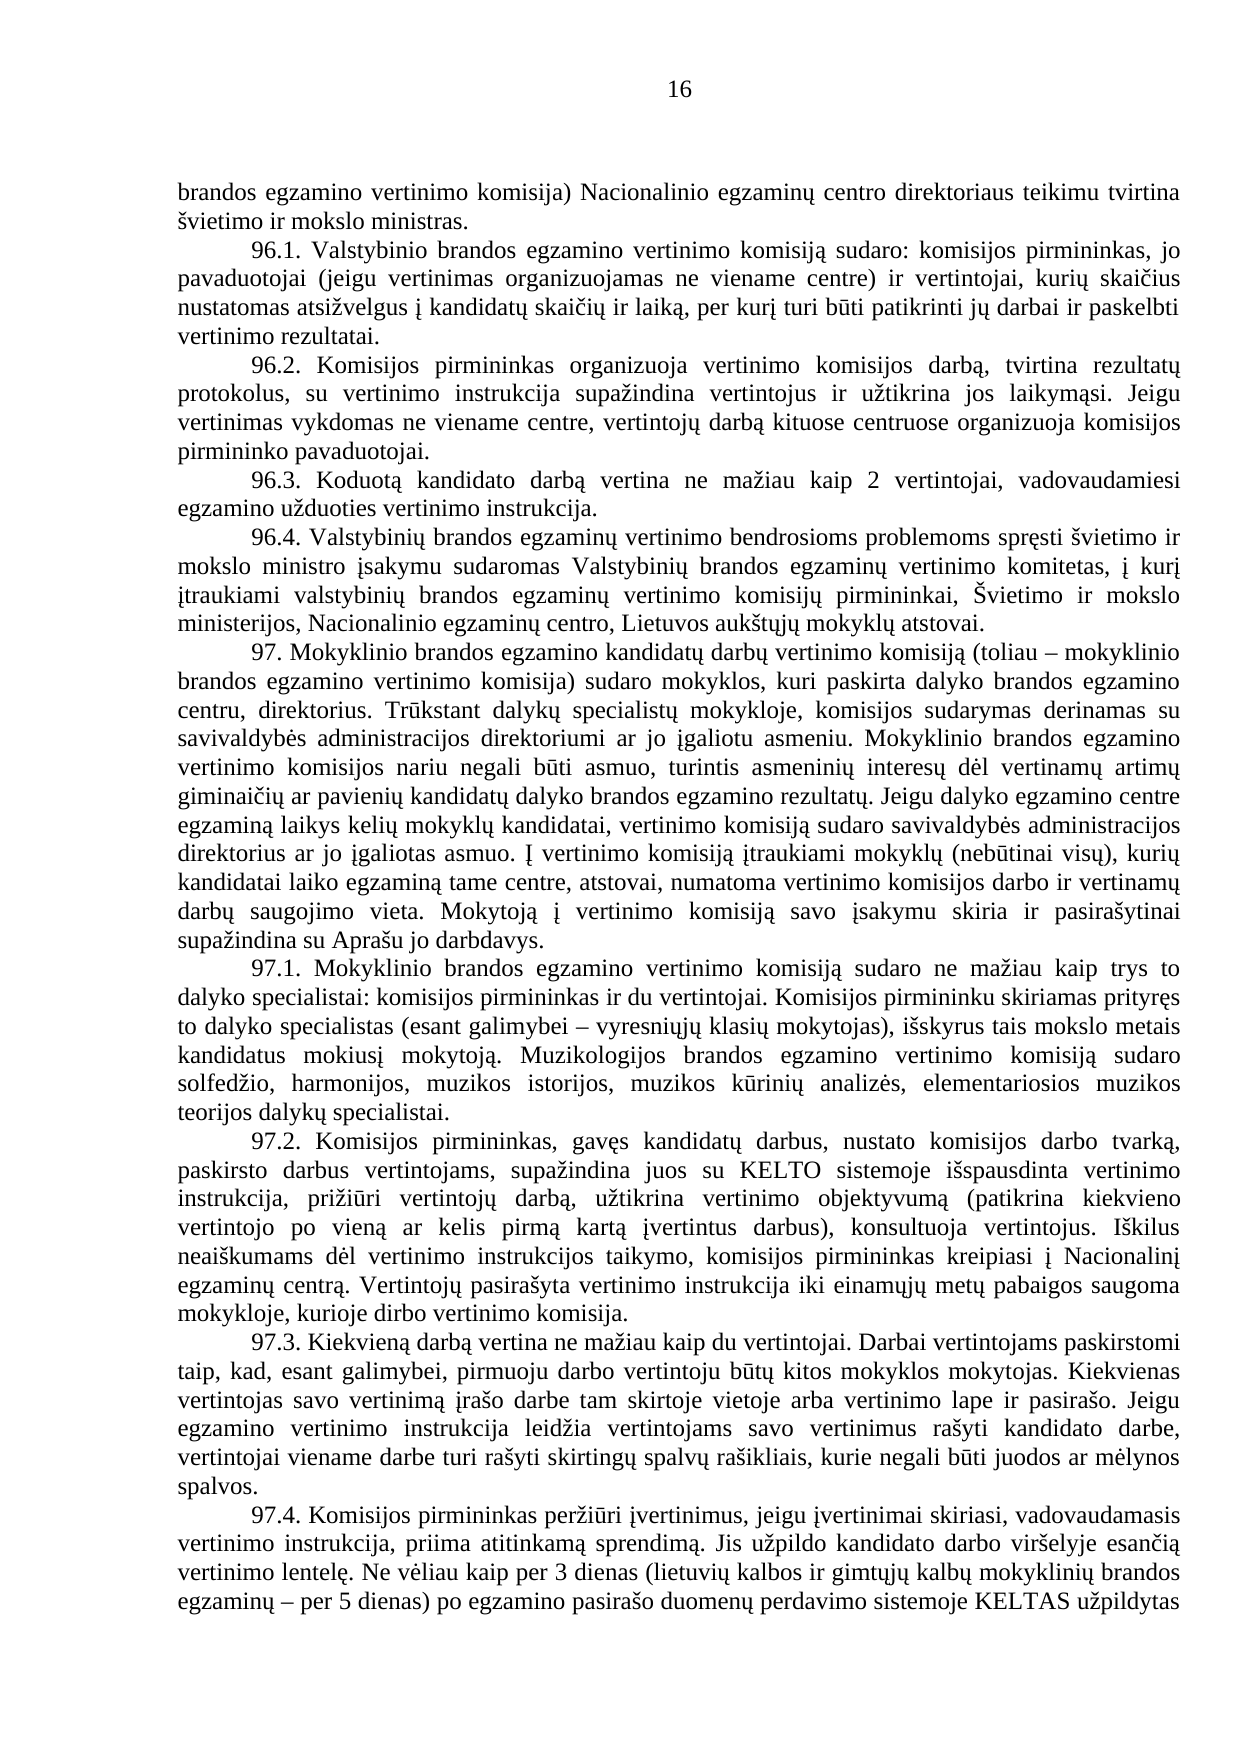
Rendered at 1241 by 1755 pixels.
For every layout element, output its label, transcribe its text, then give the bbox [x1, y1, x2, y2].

text 97. Mokyklinio brandos egzamino kandidatų darbų vertinimo komisiją (toliau – mokyklinio brandos egzamino vertinimo komisija) sudaro mokyklos, kuri paskirta dalyko brandos egzamino centru, direktorius. Trūkstant dalykų specialistų mokykloje, komisijos sudarymas derinamas su savivaldybės administracijos direktoriumi ar jo įgaliotu asmeniu. Mokyklinio brandos egzamino vertinimo komisijos nariu negali būti asmuo, turintis asmeninių interesų dėl vertinamų artimų giminaičių ar pavienių kandidatų dalyko brandos egzamino rezultatų. Jeigu dalyko egzamino centre egzaminą laikys kelių mokyklų kandidatai, vertinimo komisiją sudaro savivaldybės administracijos direktorius ar jo įgaliotas asmuo. Į vertinimo komisiją įtraukiami mokyklų (nebūtinai visų), kurių kandidatai laiko egzaminą tame centre, atstovai, numatoma vertinimo komisijos darbo ir vertinamų darbų saugojimo vieta. Mokytoją į vertinimo komisiją savo įsakymu skiria ir pasirašytinai supažindina su Aprašu jo darbdavys. [177, 637, 1181, 953]
text 96.1. Valstybinio brandos egzamino vertinimo komisiją sudaro: komisijos pirmininkas, jo pavaduotojai (jeigu vertinimas organizuojamas ne viename centre) ir vertintojai, kurių skaičius nustatomas atsižvelgus į kandidatų skaičių ir laiką, per kurį turi būti patikrinti jų darbai ir paskelbti vertinimo rezultatai. [177, 235, 1181, 350]
text 97.2. Komisijos pirmininkas, gavęs kandidatų darbus, nustato komisijos darbo tvarką, paskirsto darbus vertintojams, supažindina juos su KELTO sistemoje išspausdinta vertinimo instrukcija, prižiūri vertintojų darbą, užtikrina vertinimo objektyvumą (patikrina kiekvieno vertintojo po vieną ar kelis pirmą kartą įvertintus darbus), konsultuoja vertintojus. Iškilus neaiškumams dėl vertinimo instrukcijos taikymo, komisijos pirmininkas kreipiasi į Nacionalinį egzaminų centrą. Vertintojų pasirašyta vertinimo instrukcija iki einamųjų metų pabaigos saugoma mokykloje, kurioje dirbo vertinimo komisija. [177, 1126, 1181, 1327]
text 96.4. Valstybinių brandos egzaminų vertinimo bendrosioms problemoms spręsti švietimo ir mokslo ministro įsakymu sudaromas Valstybinių brandos egzaminų vertinimo komitetas, į kurį įtraukiami valstybinių brandos egzaminų vertinimo komisijų pirmininkai, Švietimo ir mokslo ministerijos, Nacionalinio egzaminų centro, Lietuvos aukštųjų mokyklų atstovai. [177, 522, 1181, 637]
text brandos egzamino vertinimo komisija) Nacionalinio egzaminų centro direktoriaus teikimu tvirtina švietimo ir mokslo ministras. [177, 177, 1181, 235]
text 96.2. Komisijos pirmininkas organizuoja vertinimo komisijos darbą, tvirtina rezultatų protokolus, su vertinimo instrukcija supažindina vertintojus ir užtikrina jos laikymąsi. Jeigu vertinimas vykdomas ne viename centre, vertintojų darbą kituose centruose organizuoja komisijos pirmininko pavaduotojai. [177, 350, 1181, 465]
text 96.3. Koduotą kandidato darbą vertina ne mažiau kaip 2 vertintojai, vadovaudamiesi egzamino užduoties vertinimo instrukcija. [177, 465, 1181, 522]
text 97.1. Mokyklinio brandos egzamino vertinimo komisiją sudaro ne mažiau kaip trys to dalyko specialistai: komisijos pirmininkas ir du vertintojai. Komisijos pirmininku skiriamas prityręs to dalyko specialistas (esant galimybei – vyresniųjų klasių mokytojas), išskyrus tais mokslo metais kandidatus mokiusį mokytoją. Muzikologijos brandos egzamino vertinimo komisiją sudaro solfedžio, harmonijos, muzikos istorijos, muzikos kūrinių analizės, elementariosios muzikos teorijos dalykų specialistai. [177, 953, 1181, 1126]
text 97.3. Kiekvieną darbą vertina ne mažiau kaip du vertintojai. Darbai vertintojams paskirstomi taip, kad, esant galimybei, pirmuoju darbo vertintoju būtų kitos mokyklos mokytojas. Kiekvienas vertintojas savo vertinimą įrašo darbe tam skirtoje vietoje arba vertinimo lape ir pasirašo. Jeigu egzamino vertinimo instrukcija leidžia vertintojams savo vertinimus rašyti kandidato darbe, vertintojai viename darbe turi rašyti skirtingų spalvų rašikliais, kurie negali būti juodos ar mėlynos spalvos. [177, 1327, 1181, 1500]
text 97.4. Komisijos pirmininkas peržiūri įvertinimus, jeigu įvertinimai skiriasi, vadovaudamasis vertinimo instrukcija, priima atitinkamą sprendimą. Jis užpildo kandidato darbo viršelyje esančią vertinimo lentelę. Ne vėliau kaip per 3 dienas (lietuvių kalbos ir gimtųjų kalbų mokyklinių brandos egzaminų – per 5 dienas) po egzamino pasirašo duomenų perdavimo sistemoje KELTAS užpildytas [177, 1500, 1181, 1615]
